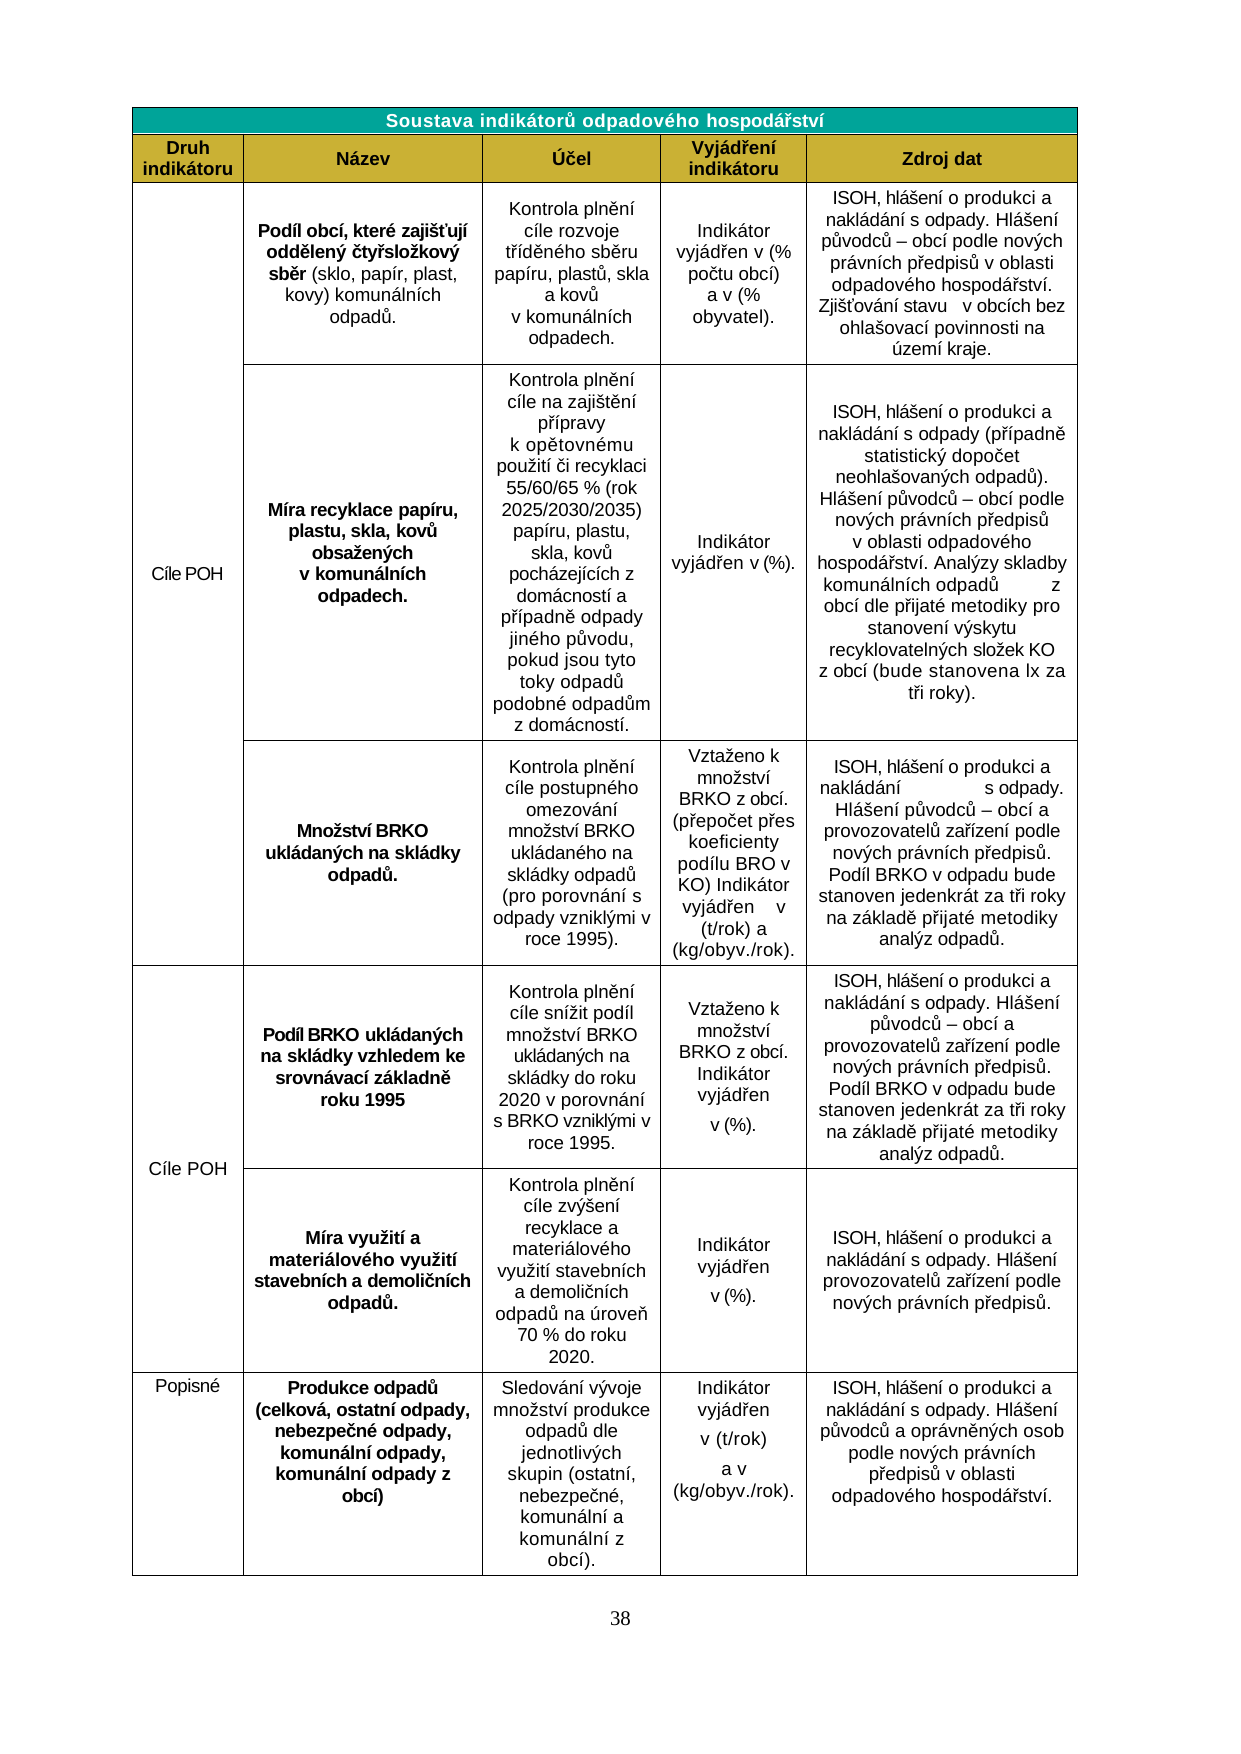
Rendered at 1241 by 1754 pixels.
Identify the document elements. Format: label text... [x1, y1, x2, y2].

table_cell Druh indikátoru [133, 135, 243, 182]
table_cell Indikátor vyjádřen v (% počtu obcí) a v (% obyvatel). [661, 183, 806, 364]
table_cell Kontrola plnění cíle zvýšení recyklace a materiálového využití stavebních a demoličních odpadů na úroveň 70 % do roku 2020. [483, 1169, 660, 1372]
table_cell Cíle POH [133, 966, 243, 1372]
table_cell Produkce odpadů (celková, ostatní odpady, nebezpečné odpady, komunální odpady, komunální odpady z obcí) [244, 1373, 482, 1575]
table_header Soustava indikátorů odpadového hospodářství [133, 108, 1077, 133]
table_cell Popisné [133, 1373, 243, 1575]
table_cell ISOH, hlášení o produkci a nakládání s odpady. Hlášení původců – obcí a provozovatelů zařízení podle nových právních předpisů. Podíl BRKO v odpadu bude stanoven jedenkrát za tři roky na základě přijaté metodiky analýz odpadů. [807, 966, 1077, 1168]
table_cell Kontrola plnění cíle snížit podíl množství BRKO ukládaných na skládky do roku 2020 v porovnání s BRKO vzniklými v roce 1995. [483, 966, 660, 1168]
table_cell ISOH, hlášení o produkci a nakládání s odpady (případně statistický dopočet neohlašovaných odpadů). Hlášení původců – obcí podle nových právních předpisů v oblasti odpadového hospodářství. Analýzy skladby komunálních odpadů z obcí dle přijaté metodiky pro stanovení výskytu recyklovatelných složek KO z obcí (bude stanovena lx za tři roky). [807, 365, 1077, 740]
table_cell Kontrola plnění cíle postupného omezování množství BRKO ukládaného na skládky odpadů (pro porovnání s odpady vzniklými v roce 1995). [483, 741, 660, 965]
table_cell Vztaženo k množství BRKO z obcí. (přepočet přes koeficienty podílu BRO v KO) Indikátor vyjádřen v (t/rok) a (kg/obyv./rok). [661, 741, 806, 965]
table_cell Účel [483, 135, 660, 182]
table_cell Sledování vývoje množství produkce odpadů dle jednotlivých skupin (ostatní, nebezpečné, komunální a komunální z obcí). [483, 1373, 660, 1575]
table_cell Zdroj dat [807, 135, 1077, 182]
table_cell Míra využití a materiálového využití stavebních a demoličních odpadů. [244, 1169, 482, 1372]
table_cell ISOH, hlášení o produkci a nakládání s odpady. Hlášení původců – obcí a provozovatelů zařízení podle nových právních předpisů. Podíl BRKO v odpadu bude stanoven jedenkrát za tři roky na základě přijaté metodiky analýz odpadů. [807, 741, 1077, 965]
table_cell Podíl BRKO ukládaných na skládky vzhledem ke srovnávací základně roku 1995 [244, 966, 482, 1168]
table_cell ISOH, hlášení o produkci a nakládání s odpady. Hlášení původců – obcí podle nových právních předpisů v oblasti odpadového hospodářství. Zjišťování stavu v obcích bez ohlašovací povinnosti na území kraje. [807, 183, 1077, 364]
table_cell Vztaženo k množství BRKO z obcí. Indikátor vyjádřen v (%). [661, 966, 806, 1168]
table_cell Indikátor vyjádřen v (t/rok) a v (kg/obyv./rok). [661, 1373, 806, 1575]
table_cell Kontrola plnění cíle rozvoje tříděného sběru papíru, plastů, skla a kovů v komunálních odpadech. [483, 183, 660, 364]
table_cell Vyjádření indikátoru [661, 135, 806, 182]
table_cell Název [244, 135, 482, 182]
table_cell Podíl obcí, které zajišťují oddělený čtyřsložkový sběr (sklo, papír, plast, kovy) komunálních odpadů. [244, 183, 482, 364]
table_cell Míra recyklace papíru, plastu, skla, kovů obsažených v komunálních odpadech. [244, 365, 482, 740]
table_cell Množství BRKO ukládaných na skládky odpadů. [244, 741, 482, 965]
table_cell Indikátor vyjádřen v (%). [661, 1169, 806, 1372]
table_cell Cíle POH [133, 183, 243, 965]
table_cell ISOH, hlášení o produkci a nakládání s odpady. Hlášení provozovatelů zařízení podle nových právních předpisů. [807, 1169, 1077, 1372]
table_cell Indikátor vyjádřen v (%). [661, 365, 806, 740]
table_cell Kontrola plnění cíle na zajištění přípravy k opětovnému použití či recyklaci 55/60/65 % (rok 2025/2030/2035) papíru, plastu, skla, kovů pocházejících z domácností a případně odpady jiného původu, pokud jsou tyto toky odpadů podobné odpadům z domácností. [483, 365, 660, 740]
table_cell ISOH, hlášení o produkci a nakládání s odpady. Hlášení původců a oprávněných osob podle nových právních předpisů v oblasti odpadového hospodářství. [807, 1373, 1077, 1575]
